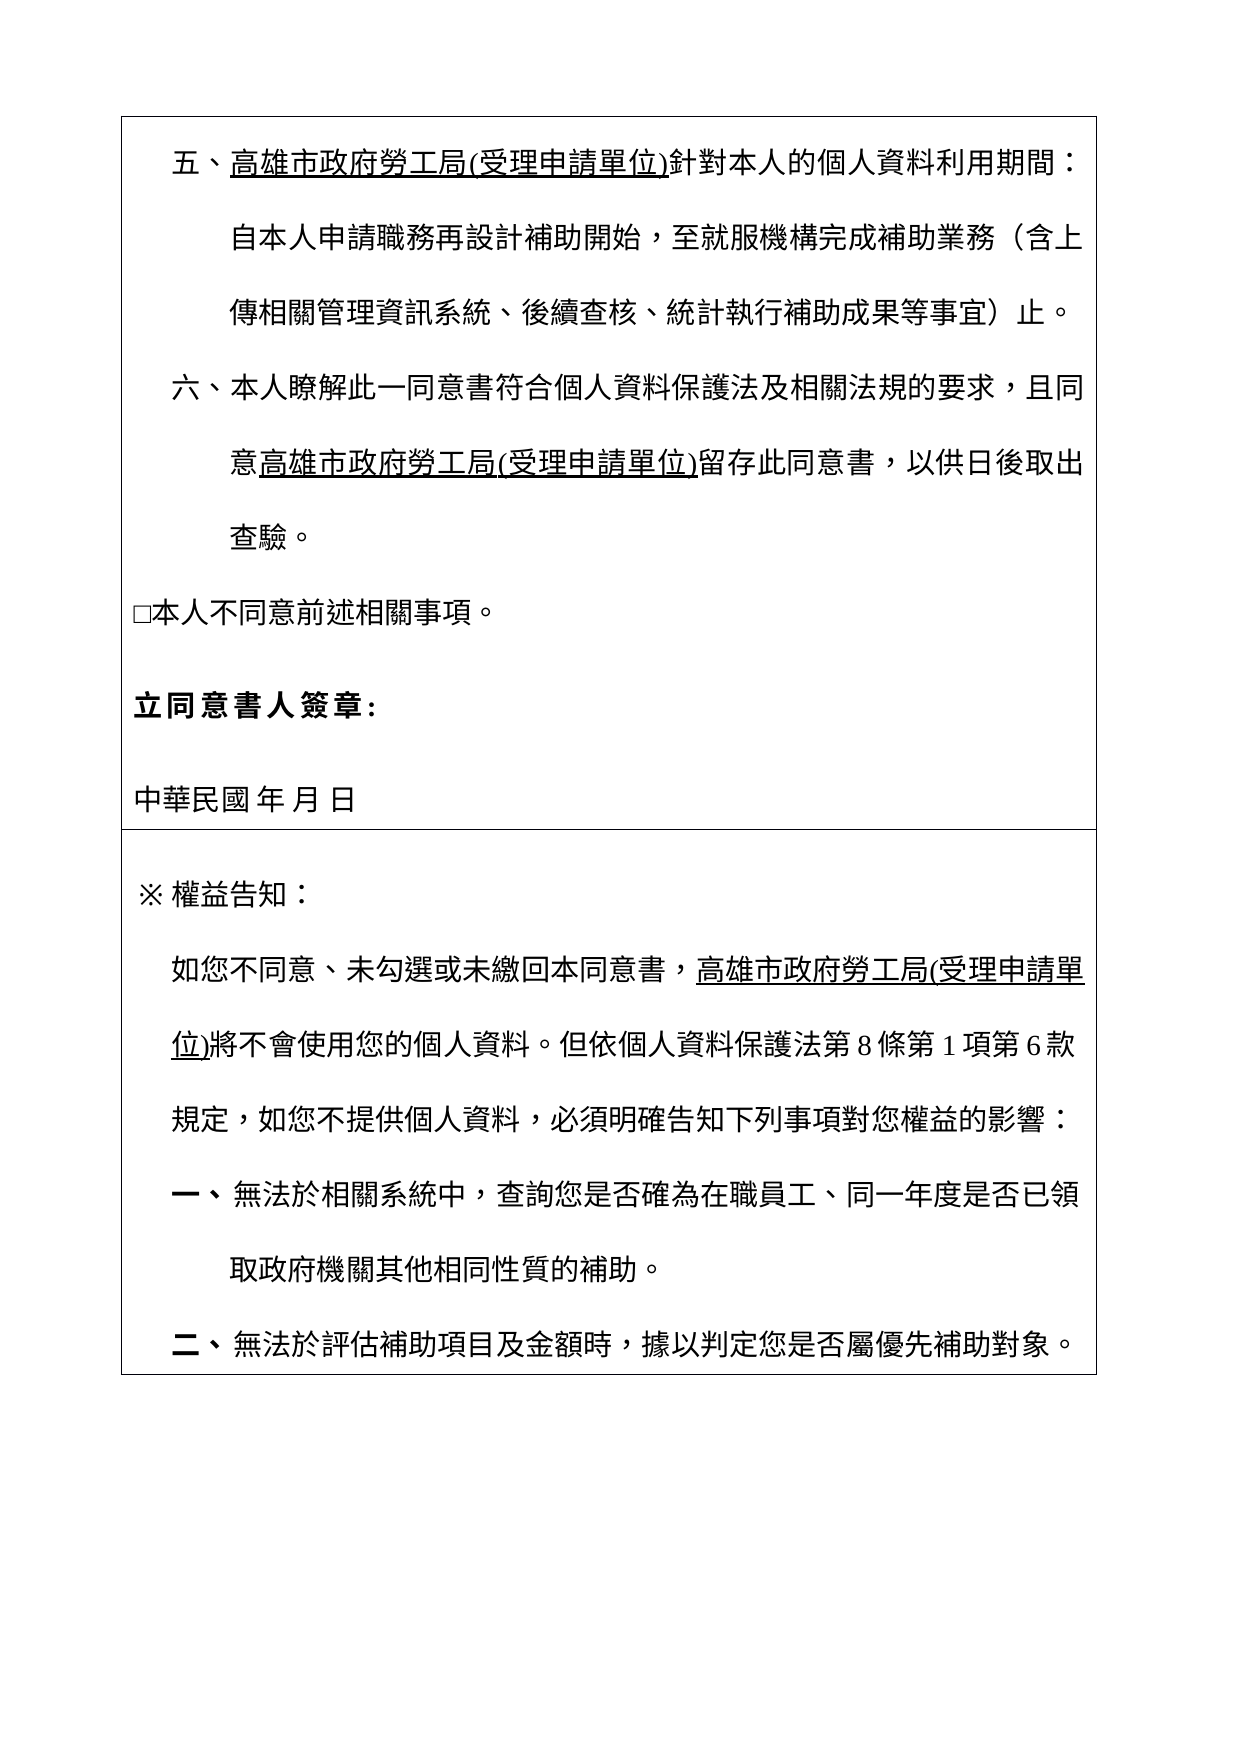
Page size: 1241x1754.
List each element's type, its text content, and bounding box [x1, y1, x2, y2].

table_cell 權益告知： 如您不同意、未勾選或未繳回本同意書，高雄市政府勞工局(受理申請單位)將不會使用您的個人資料。但依個人資料保護法第8條第1項第6款規定，如您不提供個人資料，必須明確告知下列事項對您權益的影響： 無法於相關系統中，查詢您是否確為在職員工、同一年度是否已領取政府機關其他相同性質的補助。 無法於評估補助項目及金額時，據以判定您是否屬優先補助對象。 [122, 830, 1096, 1374]
table_header 五、高雄市政府勞工局(受理申請單位)針對本人的個人資料利用期間：自本人申請職務再設計補助開始，至就服機構完成補助業務（含上傳相關管理資訊系統、後續查核、統計執行補助成果等事宜）止。 六、本人瞭解此一同意書符合個人資料保護法及相關法規的要求，且同意高雄市政府勞工局(受理申請單位)留存此同意書，以供日後取出查驗。 □本人不同意前述相關事項。 立同意書人簽章: 中華民國 年 月 日 [122, 117, 1096, 829]
